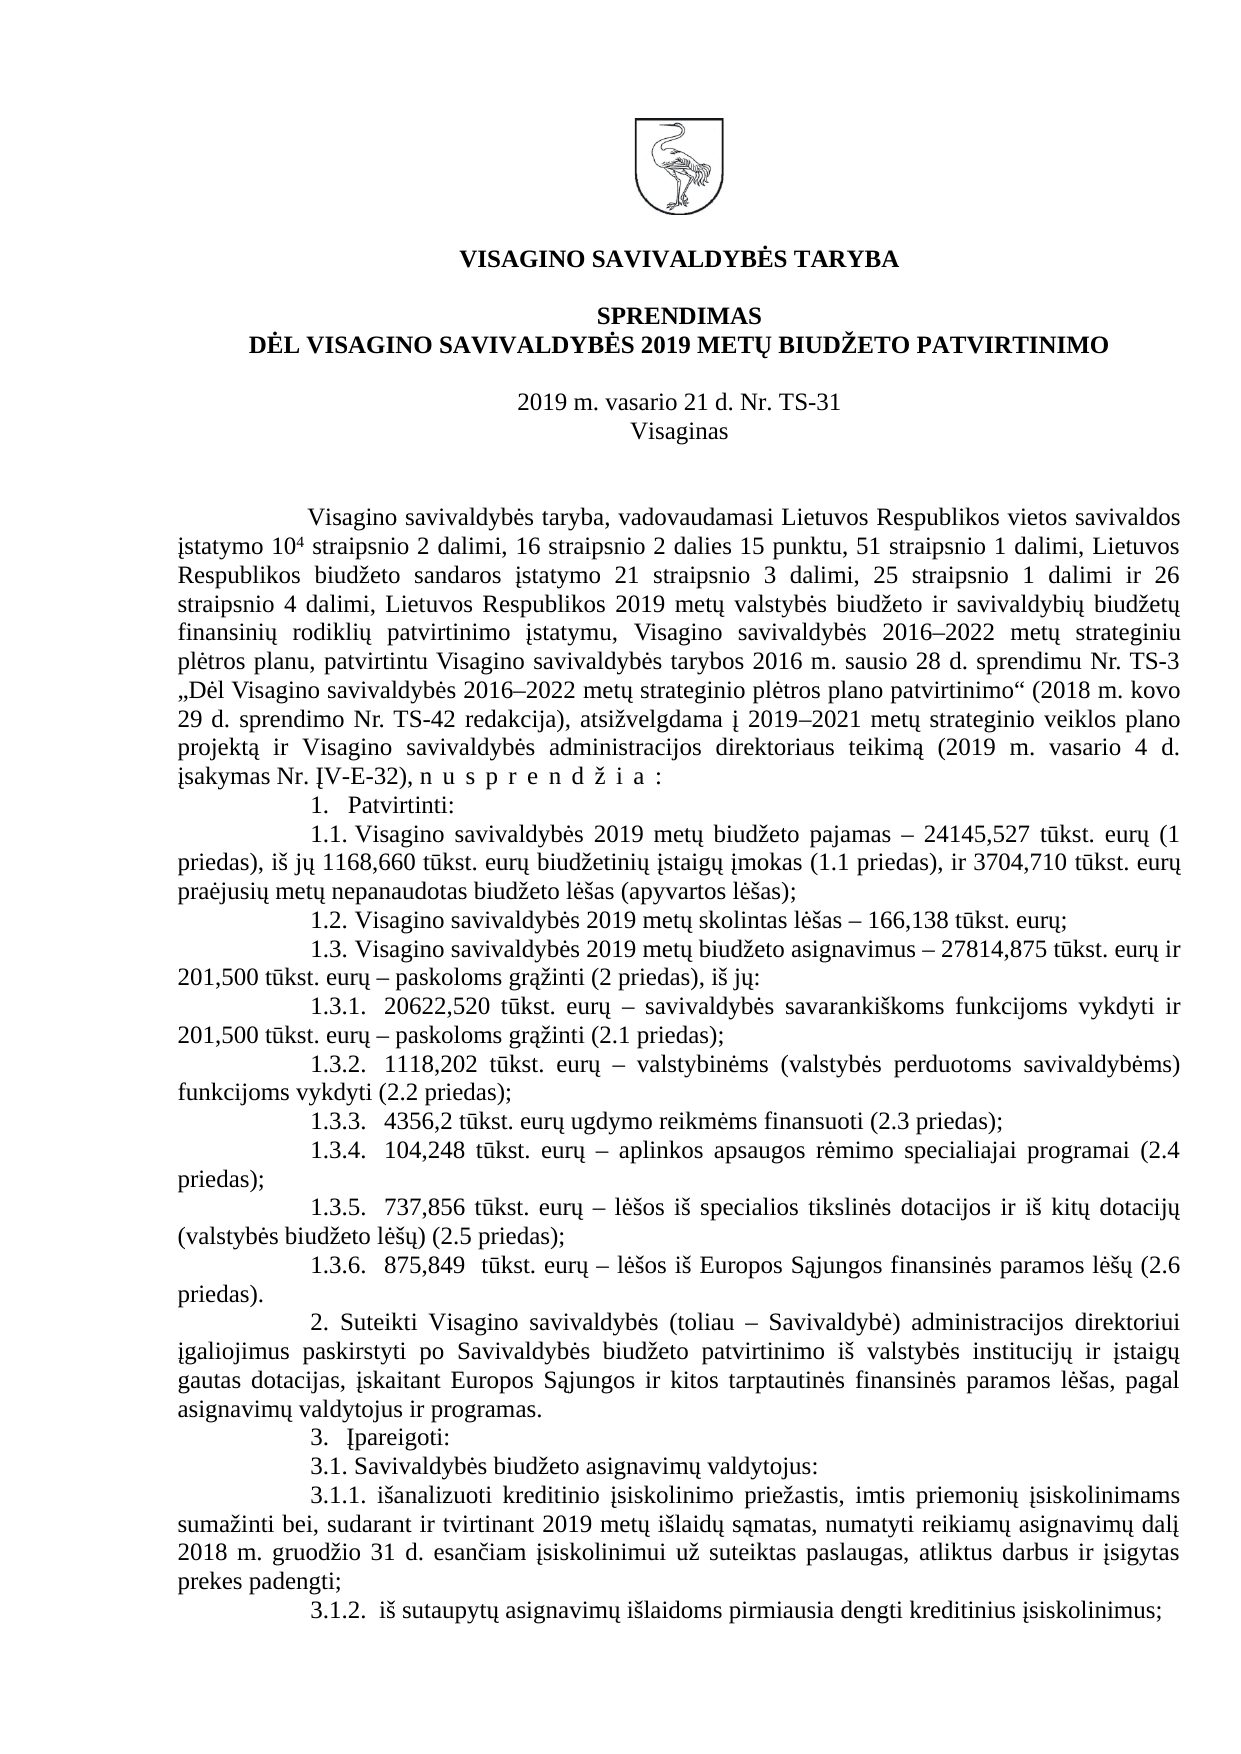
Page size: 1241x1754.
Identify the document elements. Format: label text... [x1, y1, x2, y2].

text 2. Suteikti Visagino savivaldybės (toliau – Savivaldybė) administracijos direktoriui įgaliojimus paskirstyti po Savivaldybės biudžeto patvirtinimo iš valstybės institucijų ir įstaigų gautas dotacijas, įskaitant Europos Sąjungos ir kitos tarptautinės finansinės paramos lėšas, pagal asignavimų valdytojus ir programas. [177, 1307, 1181, 1422]
text Visagino savivaldybės taryba, vadovaudamasi Lietuvos Respublikos vietos savivaldos įstatymo 104 straipsnio 2 dalimi, 16 straipsnio 2 dalies 15 punktu, 51 straipsnio 1 dalimi, Lietuvos Respublikos biudžeto sandaros įstatymo 21 straipsnio 3 dalimi, 25 straipsnio 1 dalimi ir 26 straipsnio 4 dalimi, Lietuvos Respublikos 2019 metų valstybės biudžeto ir savivaldybių biudžetų finansinių rodiklių patvirtinimo įstatymu, Visagino savivaldybės 2016–2022 metų strateginiu plėtros planu, patvirtintu Visagino savivaldybės tarybos 2016 m. sausio 28 d. sprendimu Nr. TS-3 „Dėl Visagino savivaldybės 2016–2022 metų strateginio plėtros plano patvirtinimo“ (2018 m. kovo 29 d. sprendimo Nr. TS-42 redakcija), atsižvelgdama į 2019–2021 metų strateginio veiklos plano projektą ir Visagino savivaldybės administracijos direktoriaus teikimą (2019 m. vasario 4 d. įsakymas Nr. ĮV-E-32), nusprendžia: [177, 502, 1181, 790]
text 1.3.6. 875,849 tūkst. eurų – lėšos iš Europos Sąjungos finansinės paramos lėšų (2.6 priedas). [177, 1250, 1181, 1307]
text 1.1. Visagino savivaldybės 2019 metų biudžeto pajamas – 24145,527 tūkst. eurų (1 priedas), iš jų 1168,660 tūkst. eurų biudžetinių įstaigų įmokas (1.1 priedas), ir 3704,710 tūkst. eurų praėjusių metų nepanaudotas biudžeto lėšas (apyvartos lėšas); [177, 819, 1181, 905]
text 3.1.2. iš sutaupytų asignavimų išlaidoms pirmiausia dengti kreditinius įsiskolinimus; [177, 1595, 1181, 1624]
text 1.3.3. 4356,2 tūkst. eurų ugdymo reikmėms finansuoti (2.3 priedas); [192, 1106, 1181, 1135]
text 3.1. Savivaldybės biudžeto asignavimų valdytojus: [177, 1451, 1181, 1480]
text 3.1.1. išanalizuoti kreditinio įsiskolinimo priežastis, imtis priemonių įsiskolinimams sumažinti bei, sudarant ir tvirtinant 2019 metų išlaidų sąmatas, numatyti reikiamų asignavimų dalį 2018 m. gruodžio 31 d. esančiam įsiskolinimui už suteiktas paslaugas, atliktus darbus ir įsigytas prekes padengti; [177, 1480, 1181, 1595]
text 3. Įpareigoti: [177, 1422, 1181, 1451]
text sprendimas [177, 301, 1181, 330]
text Visaginas [177, 416, 1181, 445]
text 1.3.5. 737,856 tūkst. eurų – lėšos iš specialios tikslinės dotacijos ir iš kitų dotacijų (valstybės biudžeto lėšų) (2.5 priedas); [177, 1192, 1181, 1250]
text 1. Patvirtinti: [310, 790, 1181, 819]
text 2019 m. vasario 21 d. Nr. TS-31 [177, 387, 1181, 416]
text dėl visagino savivaldybės 2019 metų biudžeto patvirtinimo [177, 330, 1181, 359]
text 1.2. Visagino savivaldybės 2019 metų skolintas lėšas – 166,138 tūkst. eurų; [177, 905, 1181, 934]
text visagino savivaldybės taryba [177, 244, 1181, 272]
text 1.3.2. 1118,202 tūkst. eurų – valstybinėms (valstybės perduotoms savivaldybėms) funkcijoms vykdyti (2.2 priedas); [177, 1049, 1181, 1106]
text 1.3.4. 104,248 tūkst. eurų – aplinkos apsaugos rėmimo specialiajai programai (2.4 priedas); [177, 1135, 1181, 1192]
text 1.3. Visagino savivaldybės 2019 metų biudžeto asignavimus – 27814,875 tūkst. eurų ir 201,500 tūkst. eurų – paskoloms grąžinti (2 priedas), iš jų: [177, 934, 1181, 991]
text 1.3.1. 20622,520 tūkst. eurų – savivaldybės savarankiškoms funkcijoms vykdyti ir 201,500 tūkst. eurų – paskoloms grąžinti (2.1 priedas); [177, 991, 1181, 1049]
